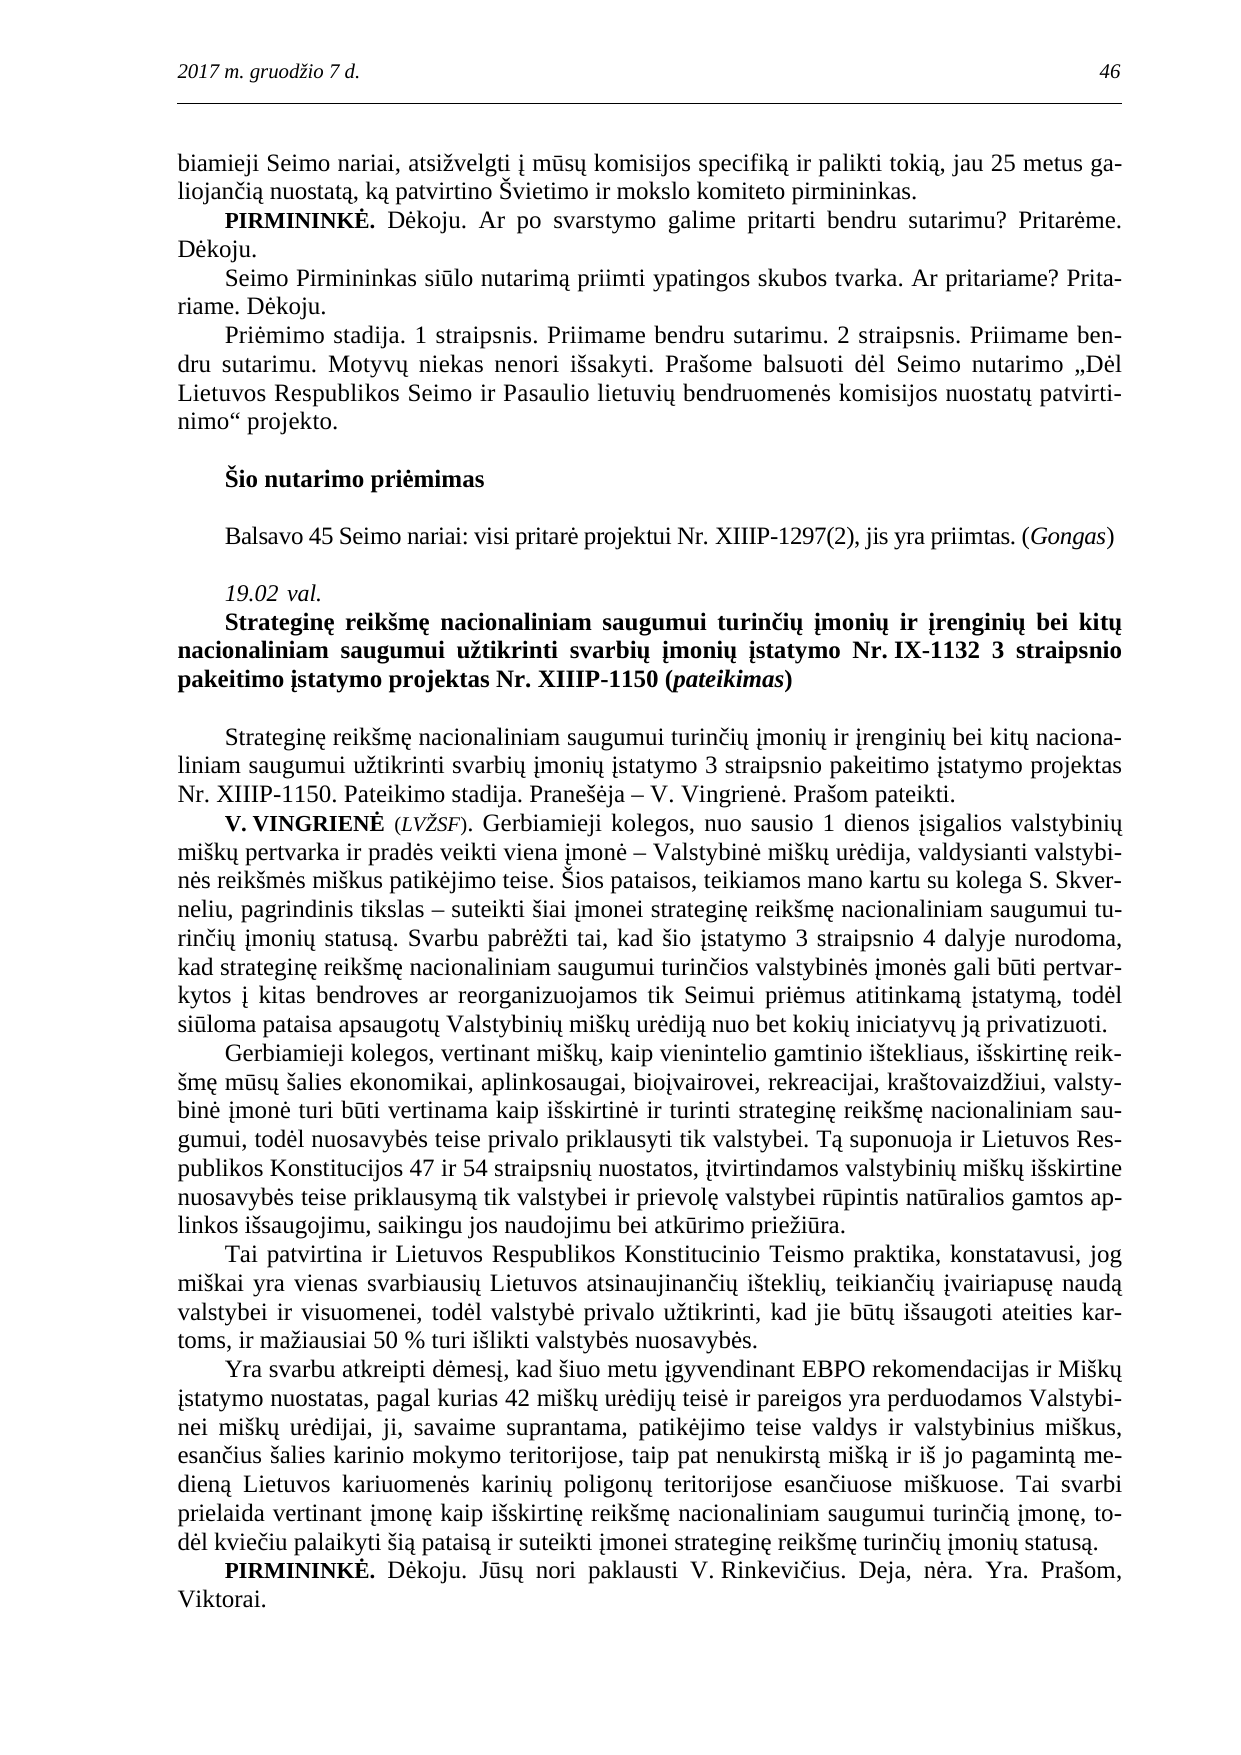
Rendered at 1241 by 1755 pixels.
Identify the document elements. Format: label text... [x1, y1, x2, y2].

text 19.02 val. [224, 579, 1122, 607]
text Sei­mo Pir­mi­nin­kas siū­lo nu­ta­ri­mą pri­im­ti ypa­tin­gos sku­bos tvar­ka. Ar pri­ta­ria­me? Pri­ta­ria­me. Dė­ko­ju. [177, 263, 1122, 320]
text Stra­te­gi­nę reikš­mę na­cio­na­li­niam sau­gu­mui tu­rin­čių įmo­nių ir įren­gi­nių bei ki­tų na­cio­na­li­niam sau­gu­mui už­tik­rin­ti svar­bių įmo­nių įsta­ty­mo Nr. IX-1132 3 straips­nio pakei­ti­mo įsta­ty­mo pro­jek­tas Nr. XIIIP-1150 (pa­tei­ki­mas) [177, 607, 1122, 693]
text Bal­sa­vo 45 Sei­mo na­riai: vi­si pri­ta­rė pro­jek­tui Nr. XIIIP-1297(2), jis yra pri­im­tas. (Gon­gas) [177, 521, 1122, 550]
text V. VINGRIENĖ (LVŽSF). Ger­bia­mie­ji ko­le­gos, nuo sau­sio 1 die­nos įsi­ga­lios vals­ty­bi­nių miš­kų per­tvar­ka ir pra­dės veik­ti vie­na įmo­nė – Vals­ty­bi­nė miš­kų urė­di­ja, val­dy­sian­ti vals­ty­bi­nės reikš­mės miš­kus pa­ti­kė­ji­mo tei­se. Šios pa­tai­sos, tei­kia­mos ma­no kar­tu su ko­le­ga S. Skver­ne­liu, pa­grin­di­nis tiks­las – su­teik­ti šiai įmo­nei stra­te­gi­nę reikš­mę na­cio­na­li­niam sau­gu­mui tu­rin­čių įmo­nių sta­tu­są. Svar­bu pa­brėž­ti tai, kad šio įsta­ty­mo 3 straips­nio 4 da­ly­je nu­ro­do­ma, kad stra­te­gi­nę reikš­mę na­cio­na­li­niam sau­gu­mui tu­rin­čios vals­ty­bi­nės įmo­nės ga­li bū­ti per­tvar­ky­tos į ki­tas ben­dro­ves ar re­or­ga­ni­zuo­ja­mos tik Sei­mui pri­ėmus ati­tin­ka­mą įsta­ty­mą, to­dėl siū­lo­ma pa­tai­sa ap­sau­go­tų Vals­ty­bi­nių miš­kų urė­di­ją nuo bet ko­kių ini­cia­ty­vų ją pri­va­ti­zuo­ti. [177, 808, 1122, 1038]
text PIRMININKĖ. Dė­ko­ju. Ar po svars­ty­mo ga­li­me pri­tar­ti ben­dru su­ta­ri­mu? Pri­ta­rė­me. Dėko­ju. [177, 205, 1122, 263]
text Ger­bia­mie­ji ko­le­gos, ver­ti­nant miš­kų, kaip vie­nin­te­lio gam­ti­nio iš­tek­liaus, iš­skir­ti­nę reik­š­mę mū­sų ša­lies eko­no­mi­kai, ap­lin­ko­sau­gai, bio­į­vai­ro­vei, rek­re­a­ci­jai, kraš­to­vaiz­džiui, vals­ty­bi­nė įmo­nė tu­ri bū­ti ver­ti­na­ma kaip iš­skir­ti­nė ir tu­rin­ti stra­te­gi­nę reikš­mę na­cio­na­li­niam sau­gu­mui, to­dėl nuo­sa­vy­bės tei­se pri­va­lo pri­klau­sy­ti tik vals­ty­bei. Tą su­po­nuo­ja ir Lie­tu­vos Res­pub­li­kos Kon­sti­tu­ci­jos 47 ir 54 straips­nių nuo­sta­tos, įtvir­tin­da­mos vals­ty­bi­nių miš­kų iš­skir­ti­ne nuo­sa­vy­bės tei­se pri­klau­sy­mą tik vals­ty­bei ir prie­vo­lę vals­ty­bei rū­pin­tis na­tū­ra­lios gam­tos ap­lin­kos iš­sau­go­ji­mu, sai­kin­gu jos nau­do­ji­mu bei at­kū­ri­mo prie­žiū­ra. [177, 1038, 1122, 1239]
text Stra­te­gi­nę reikš­mę na­cio­na­li­niam sau­gu­mui tu­rin­čių įmo­nių ir įren­gi­nių bei ki­tų na­cio­na­li­niam sau­gu­mui už­tik­rin­ti svar­bių įmo­nių įsta­ty­mo 3 straips­nio pa­kei­ti­mo įsta­ty­mo pro­jek­tas Nr. XIIIP-1150. Pa­tei­ki­mo sta­di­ja. Pra­ne­šė­ja – V. Ving­rie­nė. Pra­šom pa­teik­ti. [177, 722, 1122, 808]
text Tai pa­tvir­ti­na ir Lie­tu­vos Res­pub­li­kos Kon­sti­tu­ci­nio Teis­mo prak­ti­ka, kon­sta­ta­vu­si, jog miš­kai yra vie­nas svar­biau­sių Lie­tu­vos at­si­nau­ji­nan­čių iš­tek­lių, tei­kian­čių įvai­ria­pu­sę nau­dą vals­ty­bei ir vi­suo­me­nei, to­dėl vals­ty­bė pri­va­lo už­tik­rin­ti, kad jie bū­tų iš­sau­go­ti at­ei­ties kar­toms, ir ma­žiau­siai 50 % tu­ri iš­lik­ti vals­ty­bės nuo­sa­vy­bės. [177, 1239, 1122, 1354]
text bia­mie­ji Sei­mo na­riai, at­si­žvelg­ti į mū­sų ko­mi­si­jos spe­ci­fi­ką ir pa­lik­ti to­kią, jau 25 me­tus ga­lio­jan­čią nuo­sta­tą, ką pa­tvir­ti­no Švie­ti­mo ir moks­lo ko­mi­te­to pir­mi­nin­kas. [177, 148, 1122, 205]
text PIRMININKĖ. Dė­ko­ju. Jū­sų no­ri pa­klaus­ti V. Rin­ke­vi­čius. De­ja, nė­ra. Yra. Pra­šom, Vik­to­rai. [177, 1555, 1122, 1613]
text Pri­ėmi­mo sta­di­ja. 1 straips­nis. Pri­ima­me ben­dru su­ta­ri­mu. 2 straips­nis. Pri­ima­me ben­dru su­ta­ri­mu. Mo­ty­vų nie­kas ne­no­ri iš­sa­ky­ti. Pra­šo­me bal­suo­ti dėl Sei­mo nu­ta­ri­mo „Dėl Lie­tu­vos Res­pub­li­kos Sei­mo ir Pa­sau­lio lie­tu­vių ben­druo­me­nės ko­mi­si­jos nuo­sta­tų pa­tvir­ti­ni­mo“ pro­jek­to. [177, 320, 1122, 435]
text Yra svar­bu at­kreip­ti dė­me­sį, kad šiuo me­tu įgy­ven­di­nant EBPO re­ko­men­da­ci­jas ir Miš­kų įsta­ty­mo nuo­sta­tas, pa­gal ku­rias 42 miš­kų urė­di­jų tei­sė ir pa­rei­gos yra per­duo­da­mos Vals­ty­bi­nei miš­kų urė­di­jai, ji, sa­vai­me su­pran­ta­ma, pa­ti­kė­ji­mo tei­se val­dys ir vals­ty­bi­nius miš­kus, esan­čius ša­lies ka­ri­nio mo­ky­mo te­ri­to­ri­jo­se, taip pat ne­nu­kirs­tą miš­ką ir iš jo pa­ga­min­tą me­die­ną Lie­tu­vos ka­riuo­me­nės ka­ri­nių po­li­go­nų te­ri­to­ri­jo­se esan­čiuo­se miš­kuo­se. Tai svar­bi prie­lai­da ver­ti­nant įmo­nę kaip iš­skir­ti­nę reikš­mę na­cio­na­li­niam sau­gu­mui tu­rin­čią įmo­nę, to­dėl kvie­čiu pa­lai­ky­ti šią pa­tai­są ir su­teik­ti įmo­nei stra­te­gi­nę reikš­mę tu­rin­čių įmo­nių sta­tu­są. [177, 1354, 1122, 1555]
text Šio nu­ta­ri­mo pri­ėmi­mas [177, 464, 1122, 493]
